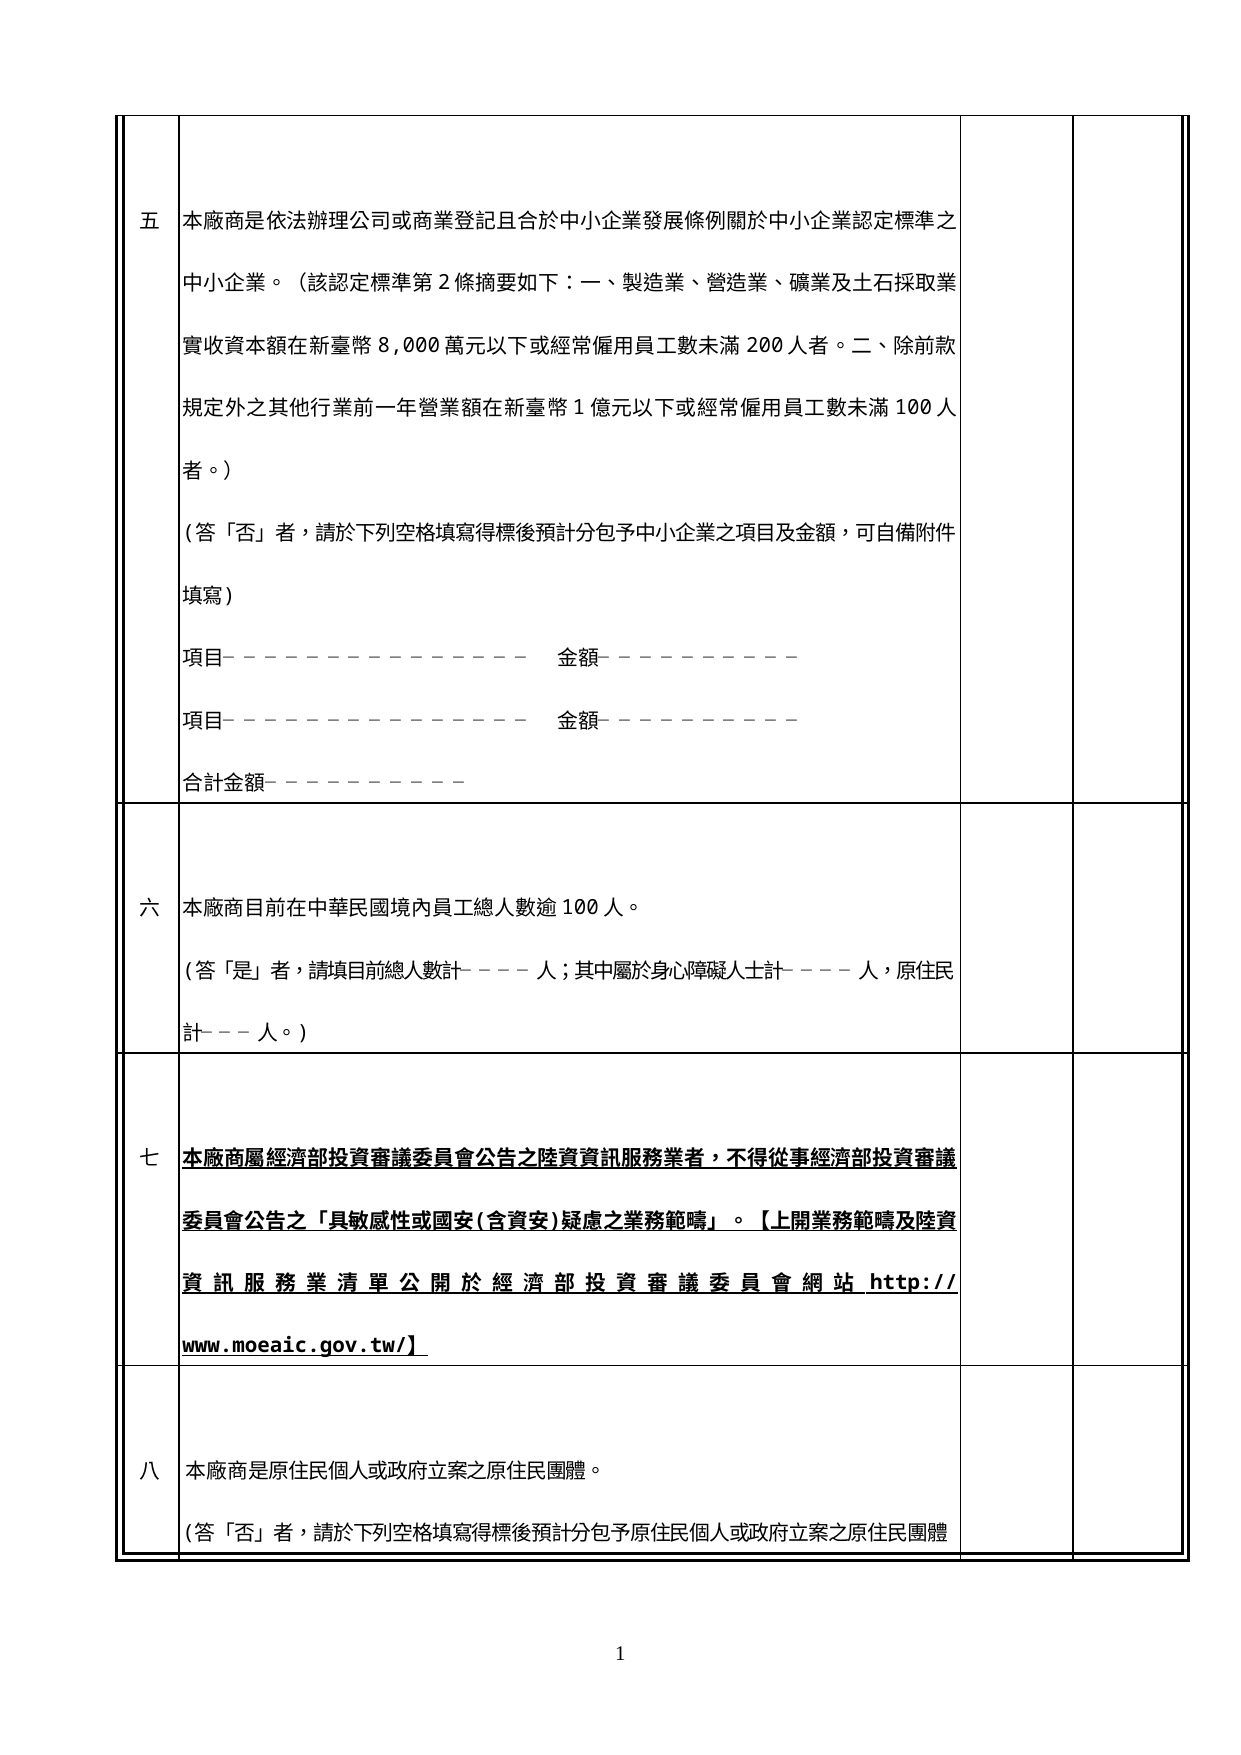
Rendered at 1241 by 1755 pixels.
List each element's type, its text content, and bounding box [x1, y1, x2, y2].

table_cell 本廠商是依法辦理公司或商業登記且合於中小企業發展條例關於中小企業認定標準之中小企業。（該認定標準第2條摘要如下：一、製造業、營造業、礦業及土石採取業實收資本額在新臺幣8,000萬元以下或經常僱用員工數未滿200人者。二、除前款規定外之其他行業前一年營業額在新臺幣1億元以下或經常僱用員工數未滿100人者。） (答「否」者，請於下列空格填寫得標後預計分包予中小企業之項目及金額，可自備附件填寫) 項目╴╴╴╴╴╴╴╴╴╴╴╴╴╴╴ 金額╴╴╴╴╴╴╴╴╴╴ 項目╴╴╴╴╴╴╴╴╴╴╴╴╴╴╴ 金額╴╴╴╴╴╴╴╴╴╴ 合計金額╴╴╴╴╴╴╴╴╴╴ [180, 116, 960, 802]
table_cell [1074, 1054, 1181, 1365]
table_cell [1074, 1366, 1181, 1552]
table_cell [1074, 804, 1181, 1052]
table_cell 六 [125, 804, 178, 1052]
table_cell 五 [125, 116, 178, 802]
table_cell [961, 804, 1072, 1052]
table_cell 本廠商屬經濟部投資審議委員會公告之陸資資訊服務業者，不得從事經濟部投資審議委員會公告之「具敏感性或國安(含資安)疑慮之業務範疇」。【上開業務範疇及陸資資訊服務業清單公開於經濟部投資審議委員會網站http://www.moeaic.gov.tw/】 [180, 1054, 960, 1365]
table_cell [961, 1054, 1072, 1365]
table_cell [961, 116, 1072, 802]
table_cell 本廠商目前在中華民國境內員工總人數逾100人。 (答「是」者，請填目前總人數計╴╴╴╴人；其中屬於身心障礙人士計╴╴╴╴人，原住民計╴╴╴人。) [180, 804, 960, 1052]
table_cell 七 [125, 1054, 178, 1365]
table_cell [1074, 116, 1181, 802]
table_cell 八 [125, 1366, 178, 1552]
table_cell [961, 1366, 1072, 1552]
table_cell 本廠商是原住民個人或政府立案之原住民團體。 (答「否」者，請於下列空格填寫得標後預計分包予原住民個人或政府立案之原住民團體 [180, 1366, 960, 1552]
